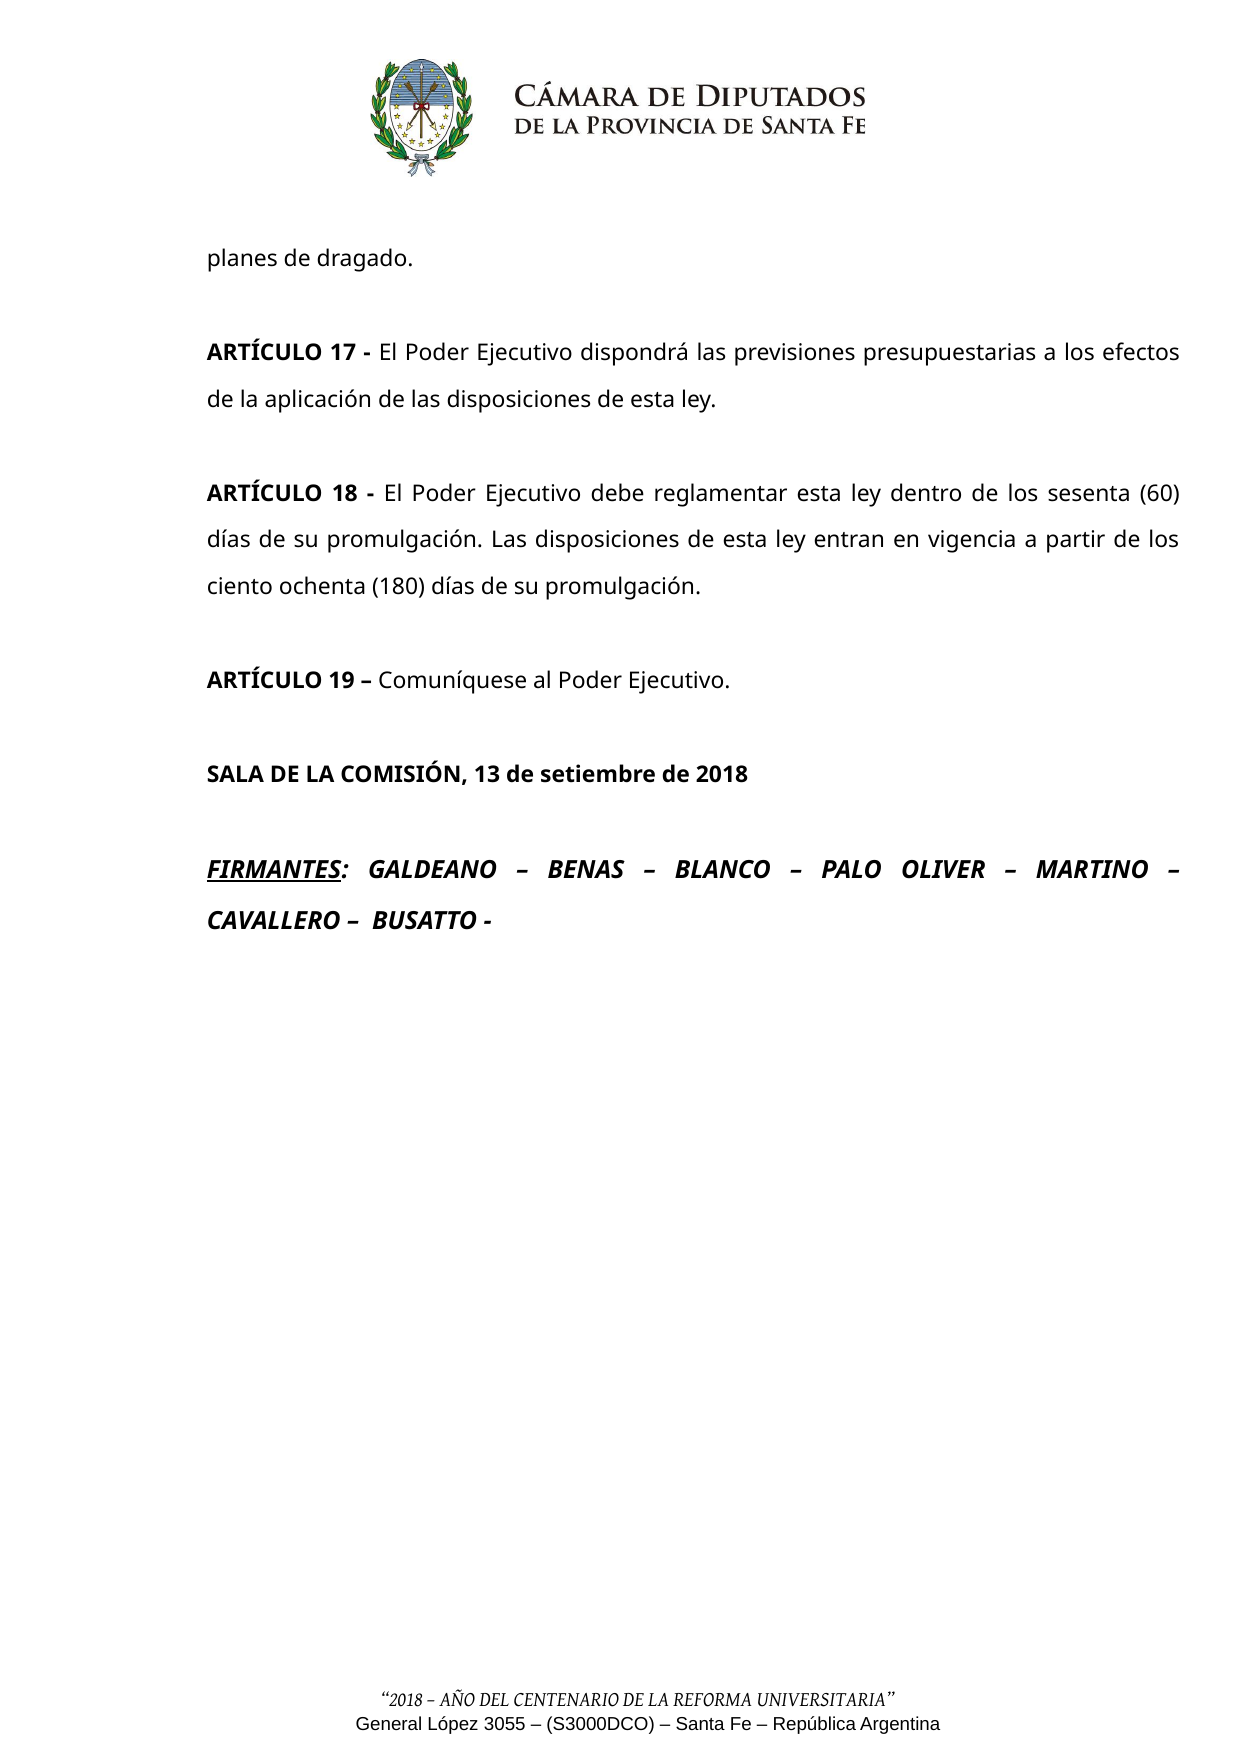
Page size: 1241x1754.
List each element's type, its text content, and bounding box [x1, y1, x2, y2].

text ARTÍCULO 19 – Comuníquese al Poder Ejecutivo. [207, 664, 1181, 695]
text SALA DE LA COMISIÓN, 13 de setiembre de 2018 [207, 758, 1181, 789]
text ARTÍCULO 18 - El Poder Ejecutivo debe reglamentar esta ley dentro de los sesenta (60) días de su promulgación. Las disposiciones de esta ley entran en vigencia a partir de los ciento ochenta (180) días de su promulgación. [207, 477, 1181, 602]
picture [370, 59, 866, 181]
text ARTÍCULO 17 - El Poder Ejecutivo dispondrá las previsiones presupuestarias a los efectos de la aplicación de las disposiciones de esta ley. [207, 336, 1181, 414]
text FIRMANTES: GALDEANO – BENAS – BLANCO – PALO OLIVER – MARTINO – CAVALLERO – BUSATTO - [207, 852, 1181, 937]
text planes de dragado. [207, 242, 1181, 273]
